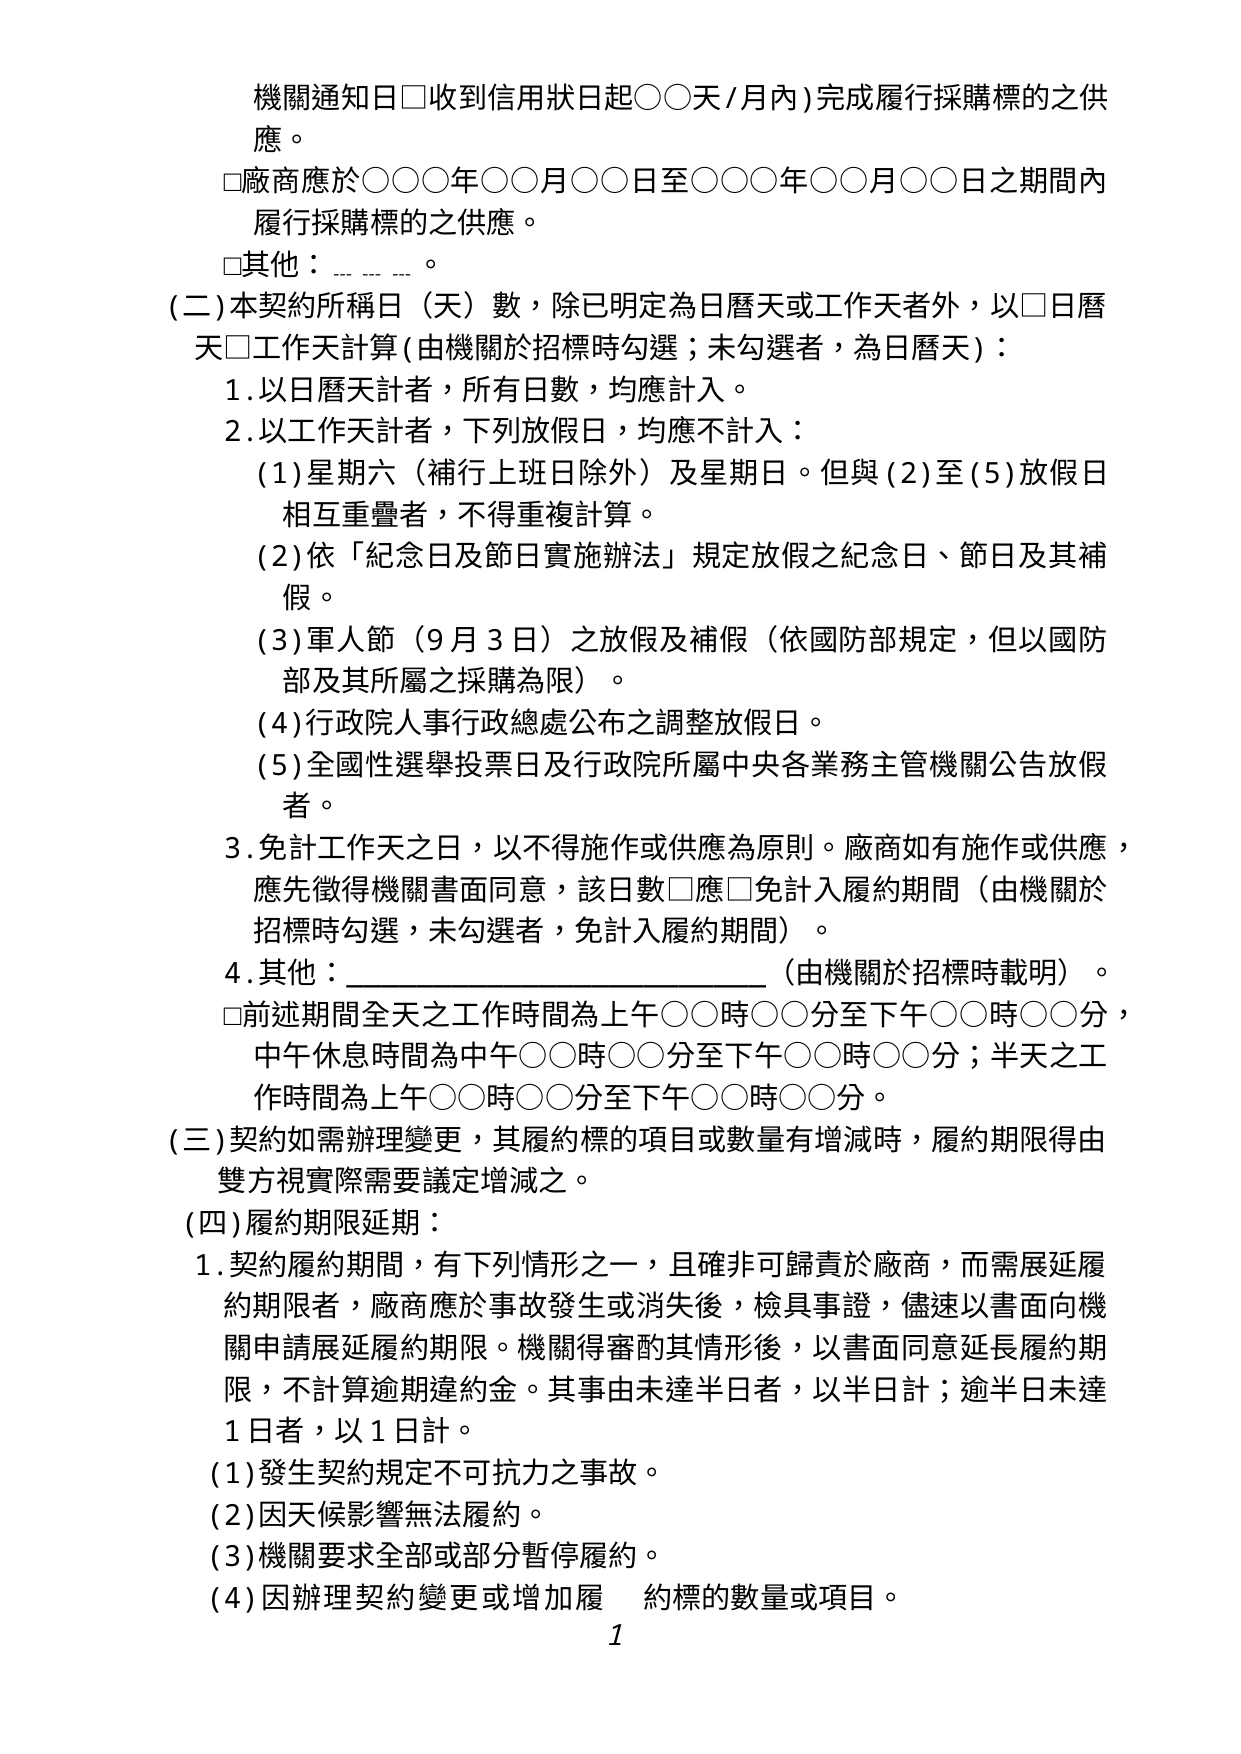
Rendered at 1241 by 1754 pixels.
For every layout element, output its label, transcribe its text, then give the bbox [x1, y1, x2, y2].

text (4)行政院人事行政總處公布之調整放假日。 [253, 700, 1109, 742]
text (3)機關要求全部或部分暫停履約。 [206, 1533, 1109, 1575]
text (1)發生契約規定不可抗力之事故。 [206, 1450, 1109, 1492]
text 4.其他：________________________（由機關於招標時載明）。 [223, 950, 1109, 992]
text (2)因天候影響無法履約。 [206, 1492, 1109, 1533]
text 機關通知日□收到信用狀日起○○天/月內)完成履行採購標的之供應。 [223, 75, 1109, 158]
text □其他：﹍﹍﹍。 [223, 242, 1109, 283]
text (二)本契約所稱日（天）數，除已明定為日曆天或工作天者外，以□日曆天□工作天計算(由機關於招標時勾選；未勾選者，為日曆天)： [164, 283, 1109, 367]
text 1.以日曆天計者，所有日數，均應計入。 [223, 367, 1109, 408]
text (5)全國性選舉投票日及行政院所屬中央各業務主管機關公告放假者。 [253, 742, 1109, 825]
text (1)星期六（補行上班日除外）及星期日。但與(2)至(5)放假日相互重疊者，不得重複計算。 [253, 450, 1109, 533]
text (三)契約如需辦理變更，其履約標的項目或數量有增減時，履約期限得由雙方視實際需要議定增減之。 [164, 1117, 1109, 1200]
text (4)因辦理契約變更或增加履約標的數量或項目。 [206, 1575, 1109, 1617]
text 2.以工作天計者，下列放假日，均應不計入： [223, 408, 1109, 450]
text □前述期間全天之工作時間為上午○○時○○分至下午○○時○○分，中午休息時間為中午○○時○○分至下午○○時○○分；半天之工作時間為上午○○時○○分至下午○○時○○分。 [223, 992, 1109, 1117]
text □廠商應於○○○年○○月○○日至○○○年○○月○○日之期間內履行採購標的之供應。 [223, 158, 1109, 242]
text 1.契約履約期間，有下列情形之一，且確非可歸責於廠商，而需展延履約期限者，廠商應於事故發生或消失後，檢具事證，儘速以書面向機關申請展延履約期限。機關得審酌其情形後，以書面同意延長履約期限，不計算逾期違約金。其事由未達半日者，以半日計；逾半日未達1日者，以1日計。 [194, 1242, 1109, 1450]
text (2)依「紀念日及節日實施辦法」規定放假之紀念日、節日及其補假。 [253, 533, 1109, 617]
text (四)履約期限延期： [76, 1200, 1109, 1242]
text (3)軍人節（9月3日）之放假及補假（依國防部規定，但以國防部及其所屬之採購為限）。 [253, 617, 1109, 700]
text 3.免計工作天之日，以不得施作或供應為原則。廠商如有施作或供應，應先徵得機關書面同意，該日數□應□免計入履約期間（由機關於招標時勾選，未勾選者，免計入履約期間）。 [223, 825, 1109, 950]
